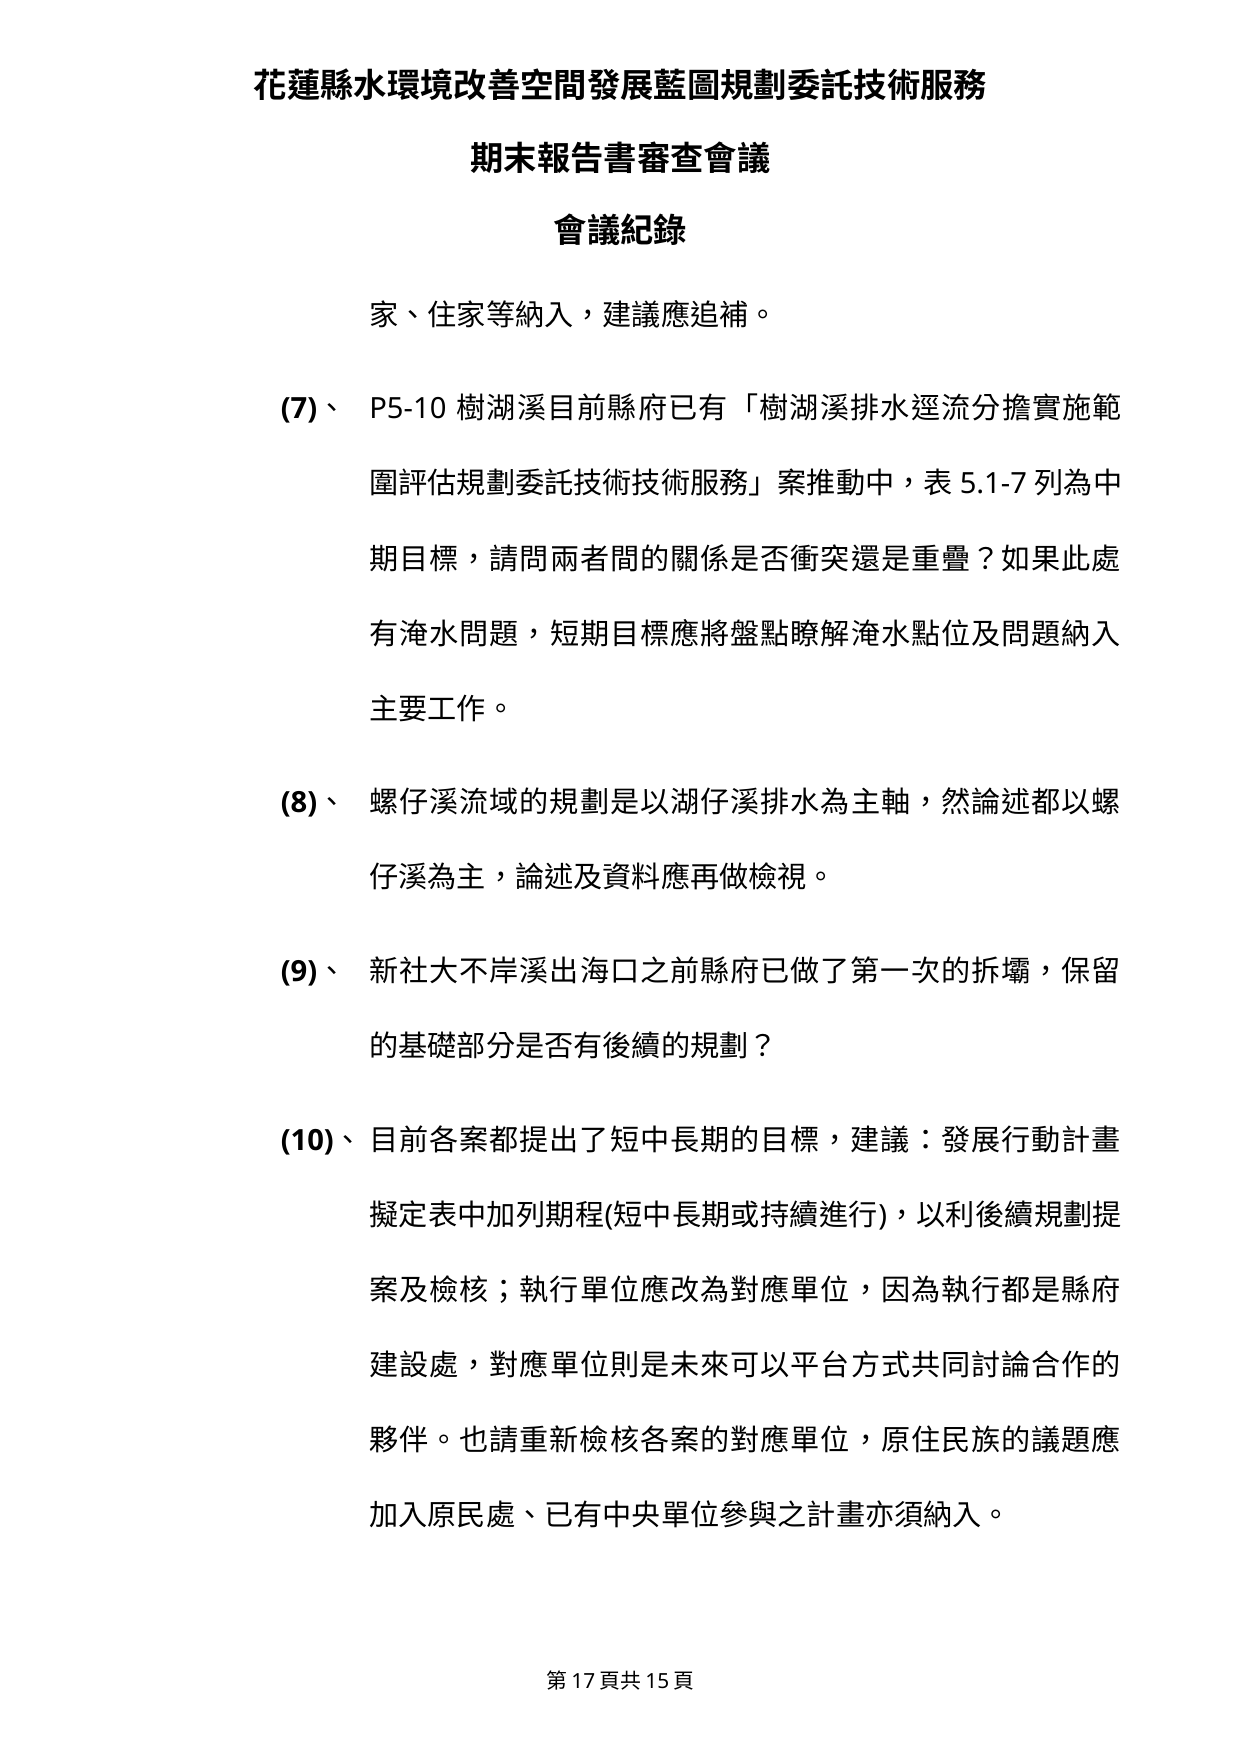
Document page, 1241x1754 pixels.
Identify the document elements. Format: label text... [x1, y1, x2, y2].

list 目前各案都提出了短中長期的目標，建議：發展行動計畫擬定表中加列期程(短中長期或持續進行)，以利後續規劃提案及檢核；執行單位應改為對應單位，因為執行都是縣府建設處，對應單位則是未來可以平台方式共同討論合作的夥伴。也請重新檢核各案的對應單位，原住民族的議題應加入原民處、已有中央單位參與之計畫亦須納入。 [281, 1094, 1122, 1544]
list P5-10 樹湖溪目前縣府已有「樹湖溪排水逕流分擔實施範圍評估規劃委託技術技術服務」案推動中，表5.1-7 列為中期目標，請問兩者間的關係是否衝突還是重疊？如果此處有淹水問題，短期目標應將盤點瞭解淹水點位及問題納入主要工作。 [281, 363, 1122, 738]
list 家、住家等納入，建議應追補。 [281, 269, 1122, 344]
list 新社大不岸溪出海口之前縣府已做了第一次的拆壩，保留的基礎部分是否有後續的規劃？ [281, 925, 1122, 1075]
list 螺仔溪流域的規劃是以湖仔溪排水為主軸，然論述都以螺仔溪為主，論述及資料應再做檢視。 [281, 756, 1122, 906]
